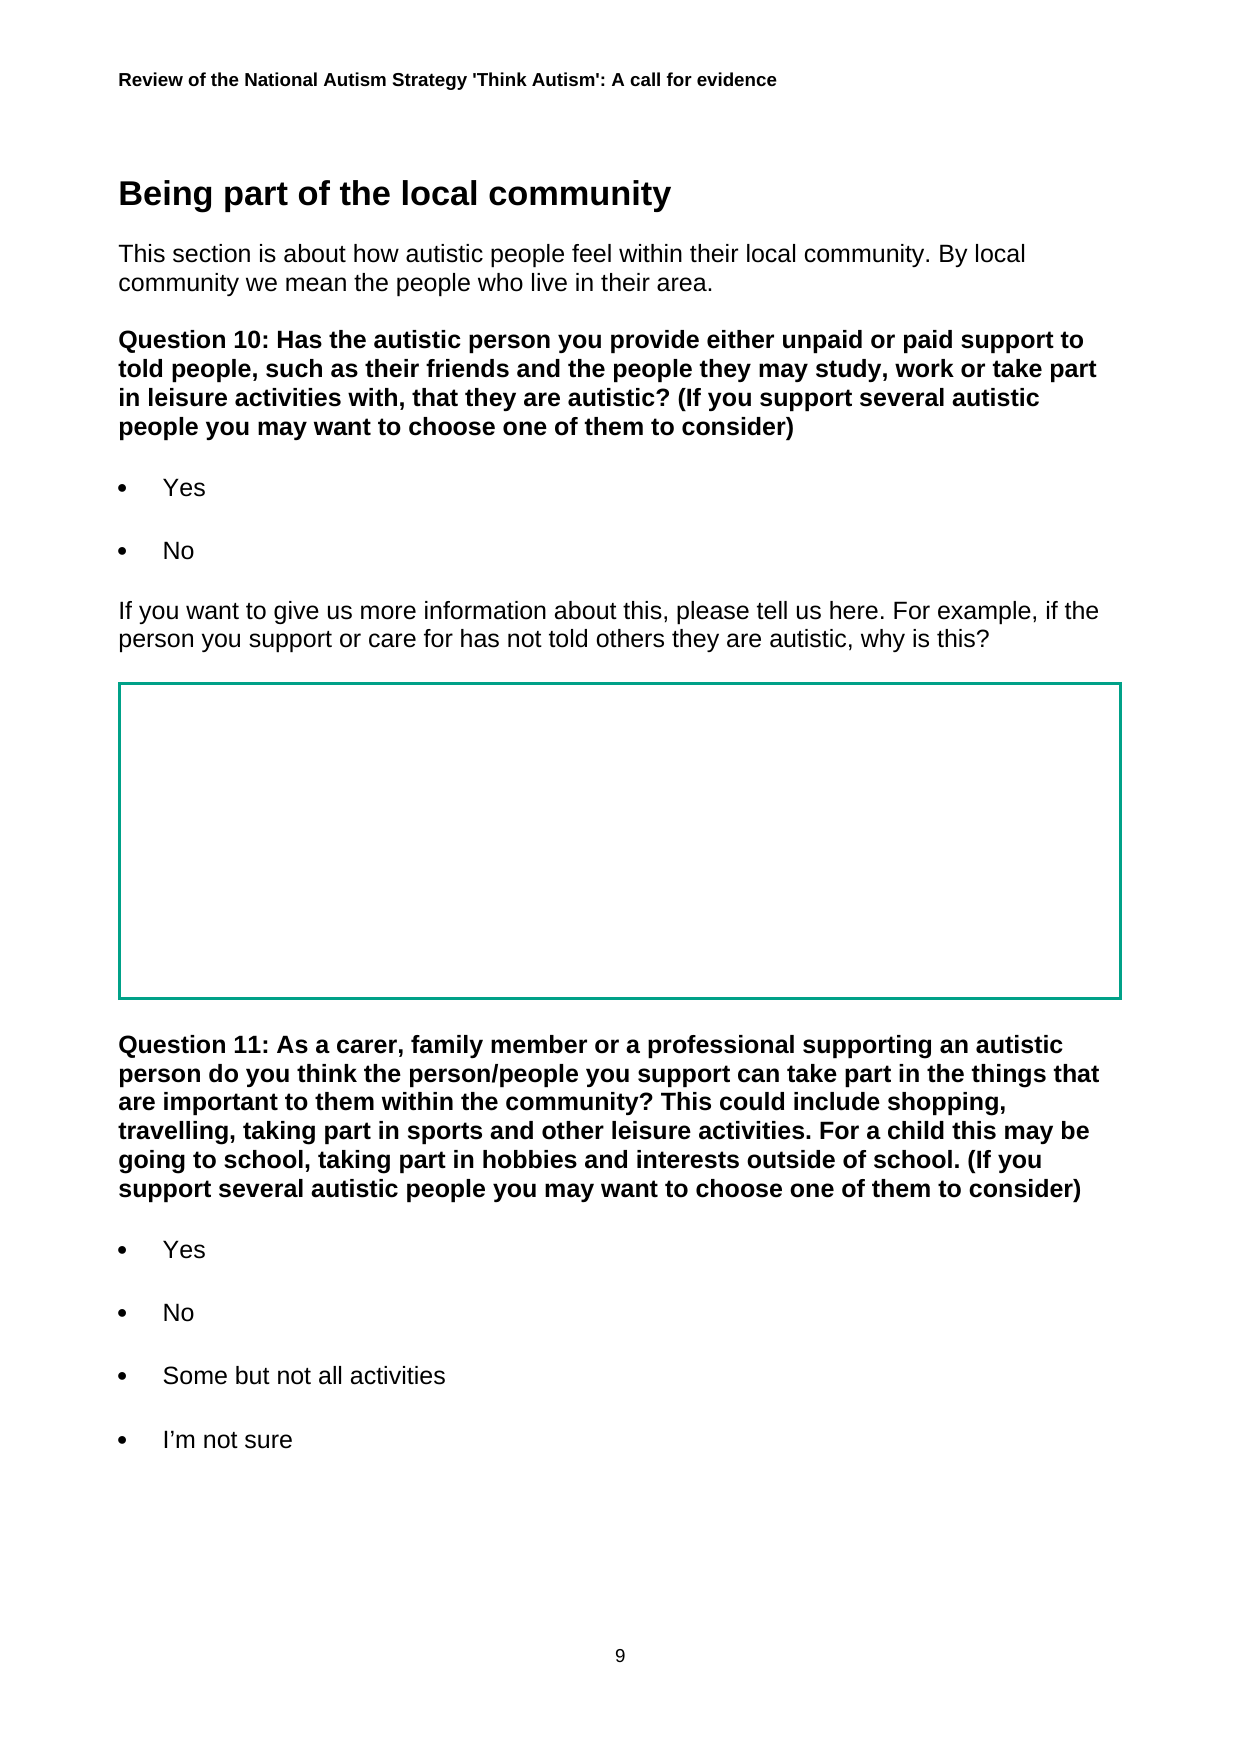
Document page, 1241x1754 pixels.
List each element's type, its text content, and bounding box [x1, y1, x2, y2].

text Question 10: Has the autistic person you provide either unpaid or paid support to told people, such as their friends and the people they may study, work or take part in leisure activities with, that they are autistic? (If you support several autistic people you may want to choose one of them to consider) [118, 325, 1122, 440]
subtitle Being part of the local community [118, 171, 1122, 214]
list No [118, 532, 1122, 566]
list Yes [118, 1231, 1122, 1265]
list No [118, 1294, 1122, 1328]
text If you want to give us more information about this, please tell us here. For example, if the person you support or care for has not told others they are autistic, why is this? [118, 596, 1122, 653]
list Yes [118, 469, 1122, 503]
text This section is about how autistic people feel within their local community. By local community we mean the people who live in their area. [118, 239, 1122, 296]
list I’m not sure [118, 1421, 1122, 1455]
text Question 11: As a carer, family member or a professional supporting an autistic person do you think the person/people you support can take part in the things that are important to them within the community? This could include shopping, travelling, taking part in sports and other leisure activities. For a child this may be going to school, taking part in hobbies and interests outside of school. (If you support several autistic people you may want to choose one of them to consider) [118, 1030, 1122, 1202]
list Some but not all activities [118, 1358, 1122, 1391]
